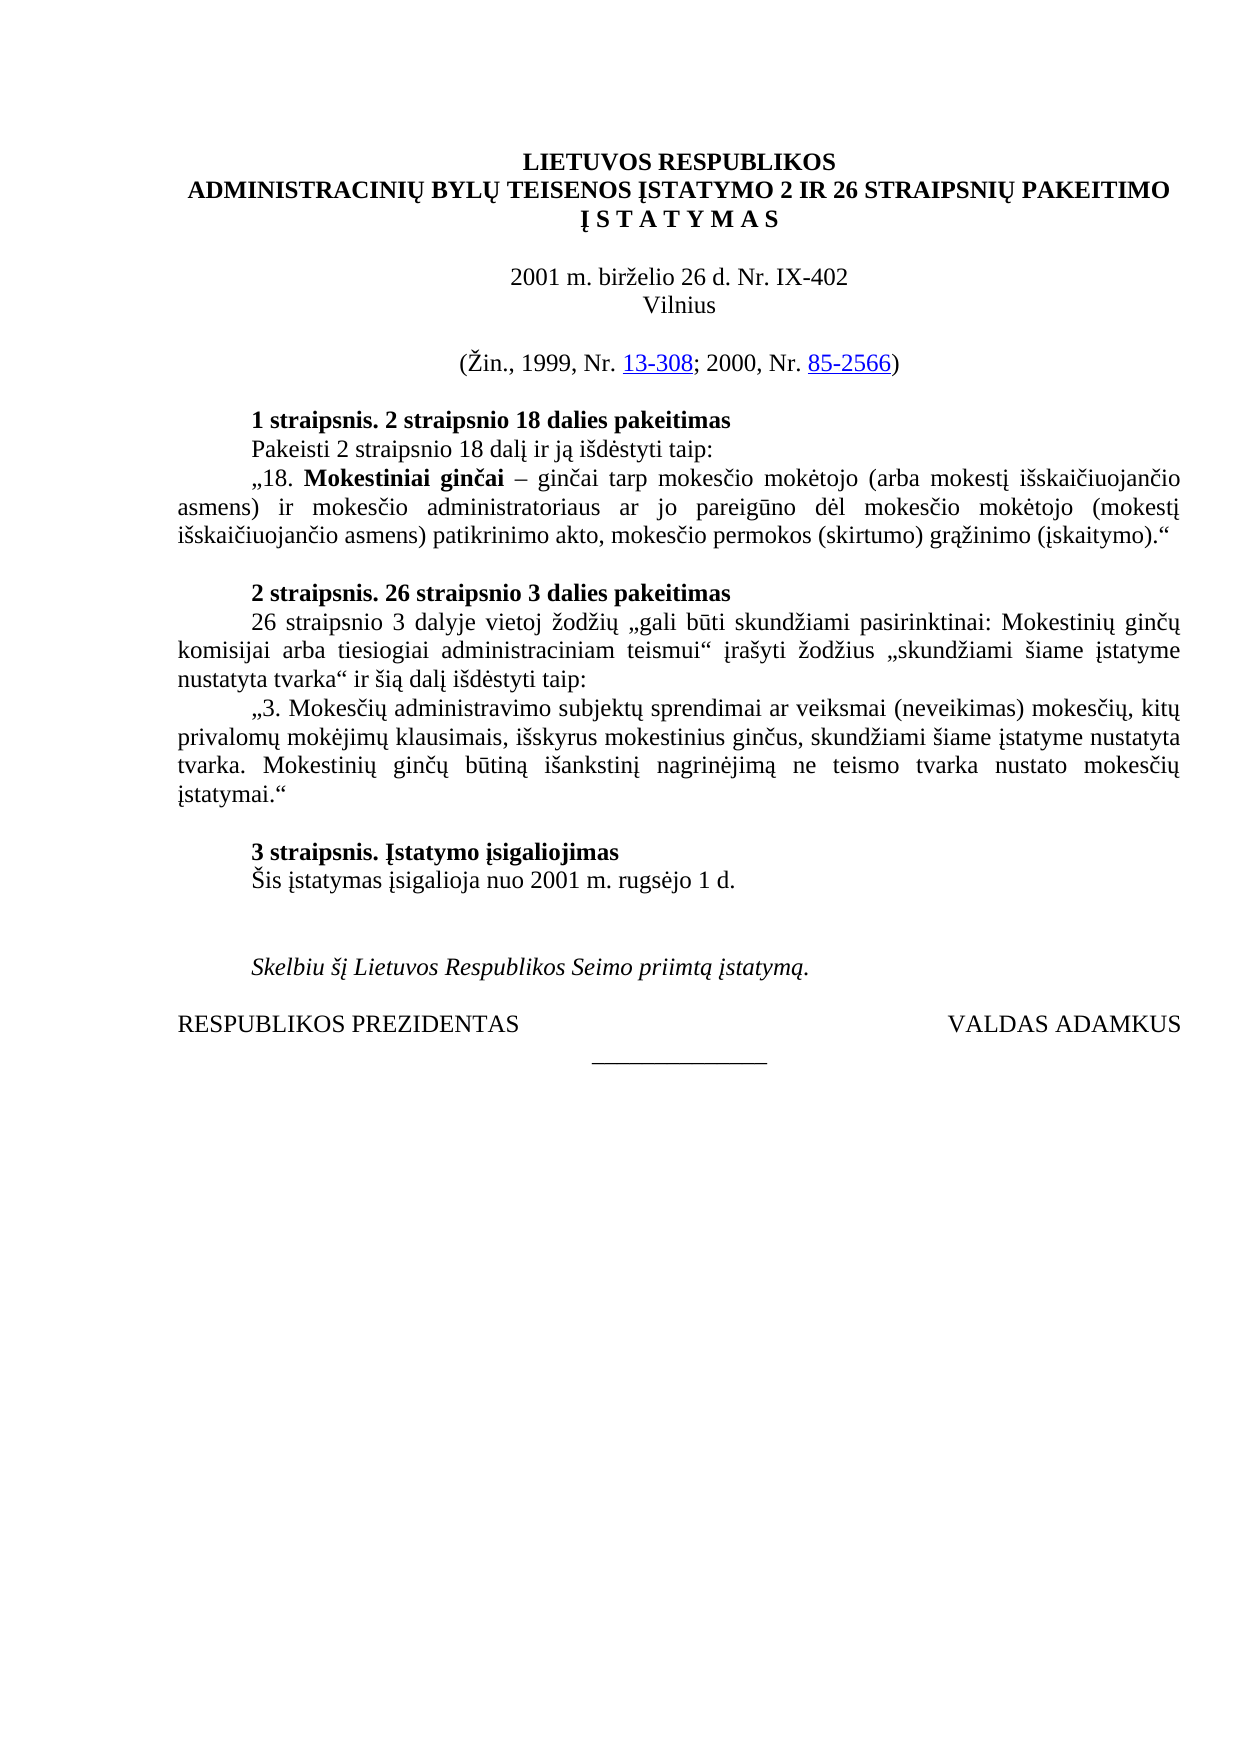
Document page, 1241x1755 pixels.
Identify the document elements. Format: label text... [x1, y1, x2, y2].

text ADMINISTRACINIŲ BYLŲ TEISENOS ĮSTATYMO 2 IR 26 STRAIPSNIŲ PAKEITIMO [177, 176, 1181, 204]
text 3 straipsnis. Įstatymo įsigaliojimas [177, 837, 1181, 866]
text (Žin., 1999, Nr. 13-308; 2000, Nr. 85-2566) [177, 348, 1181, 377]
text Vilnius [177, 291, 1181, 319]
text „18. Mokestiniai ginčai – ginčai tarp mokesčio mokėtojo (arba mokestį išskaičiuojančio asmens) ir mokesčio administratoriaus ar jo pareigūno dėl mokesčio mokėtojo (mokestį išskaičiuojančio asmens) patikrinimo akto, mokesčio permokos (skirtumo) grąžinimo (įskaitymo).“ [177, 463, 1181, 549]
text „3. Mokesčių administravimo subjektų sprendimai ar veiksmai (neveikimas) mokesčių, kitų privalomų mokėjimų klausimais, išskyrus mokestinius ginčus, skundžiami šiame įstatyme nustatyta tvarka. Mokestinių ginčų būtiną išankstinį nagrinėjimą ne teismo tvarka nustato mokesčių įstatymai.“ [177, 693, 1181, 808]
text 1 straipsnis. 2 straipsnio 18 dalies pakeitimas [177, 406, 1181, 434]
text Pakeisti 2 straipsnio 18 dalį ir ją išdėstyti taip: [177, 434, 1181, 463]
text 2001 m. birželio 26 d. Nr. IX-402 [177, 262, 1181, 291]
text Į S T A T Y M A S [177, 204, 1181, 233]
text RESPUBLIKOS PREZIDENTAS VALDAS ADAMKUS [177, 1009, 1181, 1038]
text 2 straipsnis. 26 straipsnio 3 dalies pakeitimas [177, 578, 1181, 607]
text 26 straipsnio 3 dalyje vietoj žodžių „gali būti skundžiami pasirinktinai: Mokestinių ginčų komisijai arba tiesiogiai administraciniam teismui“ įrašyti žodžius „skundžiami šiame įstatyme nustatyta tvarka“ ir šią dalį išdėstyti taip: [177, 607, 1181, 693]
text ______________ [177, 1038, 1181, 1067]
text Skelbiu šį Lietuvos Respublikos Seimo priimtą įstatymą. [177, 952, 1181, 981]
text LIETUVOS RESPUBLIKOS [177, 147, 1181, 176]
text Šis įstatymas įsigalioja nuo 2001 m. rugsėjo 1 d. [177, 866, 1181, 894]
